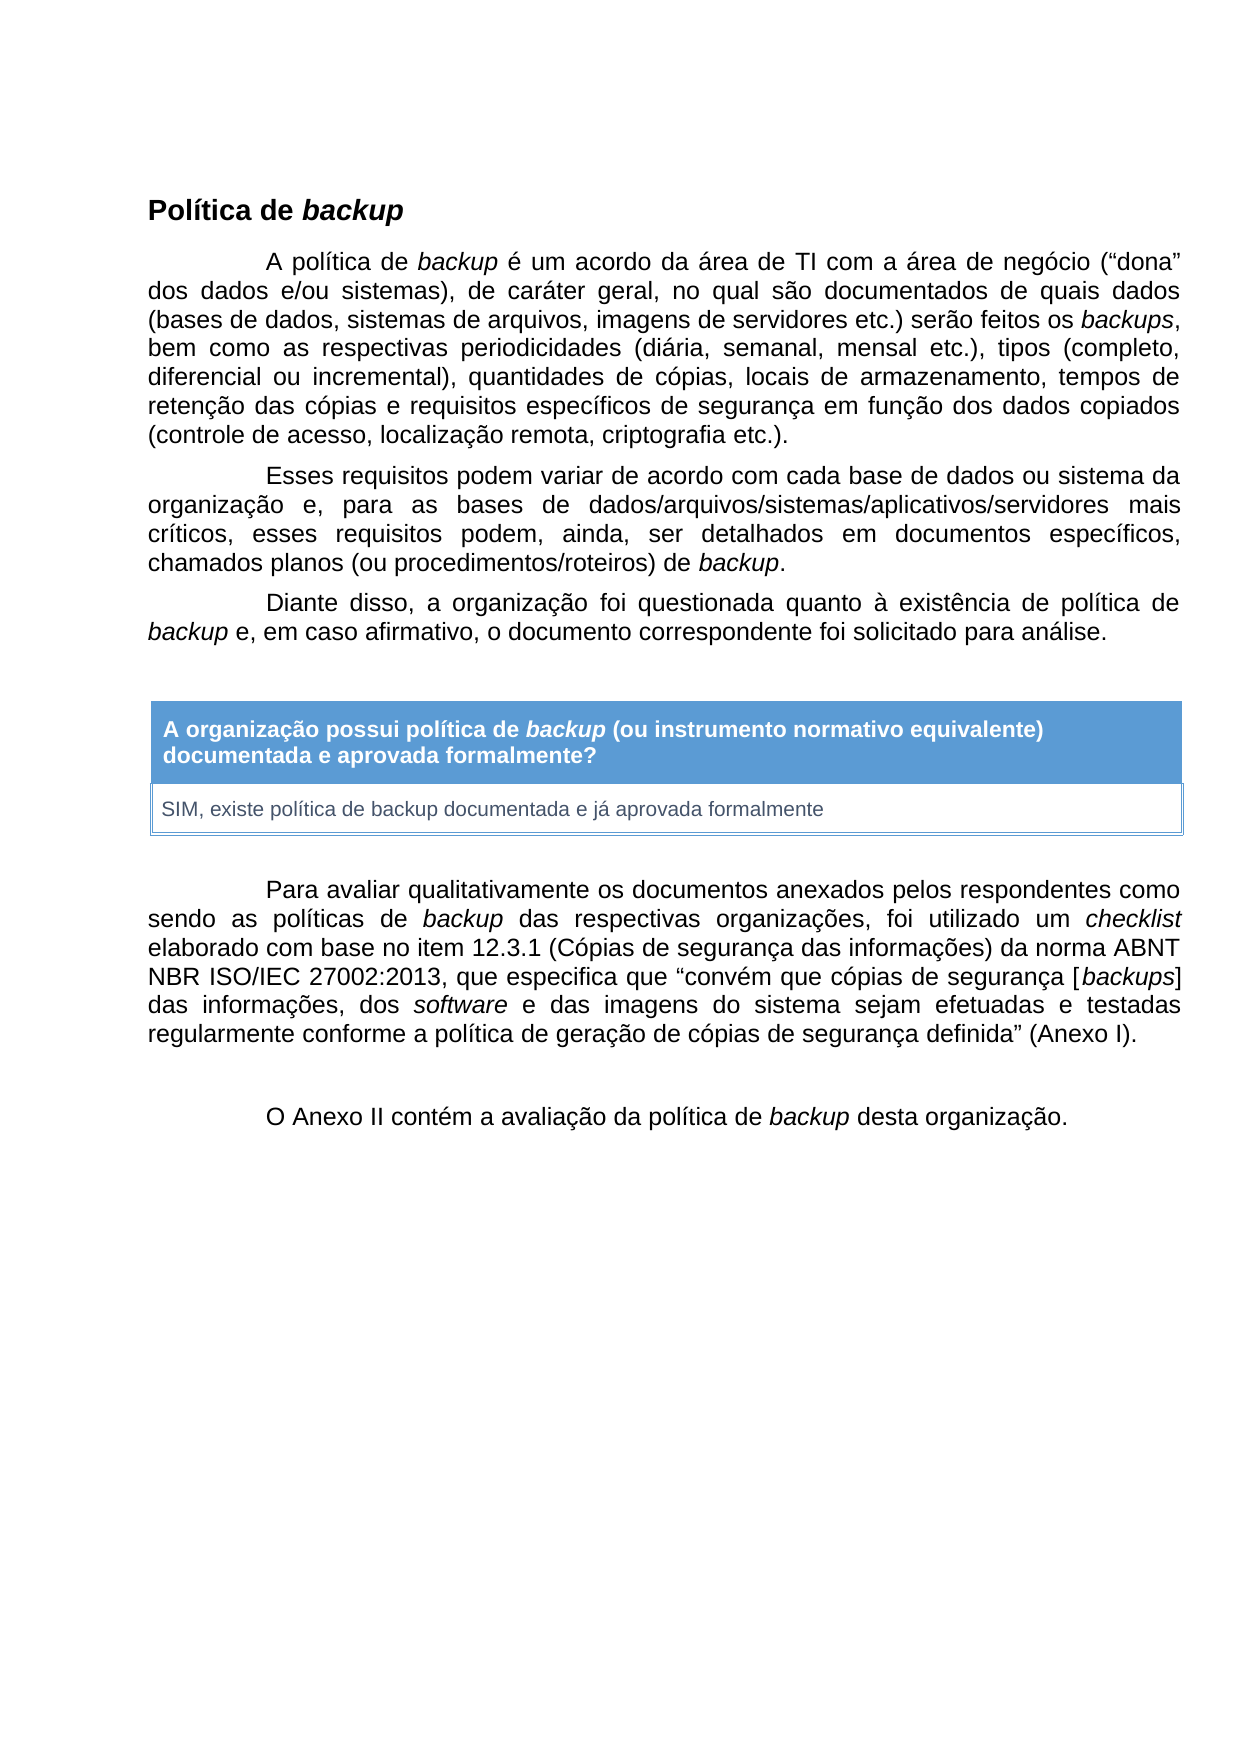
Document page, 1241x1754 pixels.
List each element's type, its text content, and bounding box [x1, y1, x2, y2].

text O Anexo II contém a avaliação da política de backup desta organização. [181, 1102, 1153, 1130]
text Política de backup [148, 193, 1194, 227]
text Para avaliar qualitativamente os documentos anexados pelos respondentes como sendo as políticas de backup das respectivas organizações, foi utilizado um checklist elaborado com base no item 12.3.1 (Cópias de segurança das informações) da norma ABNT NBR ISO/IEC 27002:2013, que especifica que “convém que cópias de segurança [backups] das informações, dos software e das imagens do sistema sejam efetuadas e testadas regularmente conforme a política de geração de cópias de segurança definida” (Anexo I). [148, 876, 1182, 1048]
text Esses requisitos podem variar de acordo com cada base de dados ou sistema da organização e, para as bases de dados/arquivos/sistemas/aplicativos/servidores mais críticos, esses requisitos podem, ainda, ser detalhados em documentos específicos, chamados planos (ou procedimentos/roteiros) de backup. [148, 461, 1181, 576]
table_header A organização possui política de backup (ou instrumento normativo equivalente) documentada e aprovada formalmente? [151, 701, 1182, 783]
table_cell SIM, existe política de backup documentada e já aprovada formalmente [153, 784, 1181, 832]
text Diante disso, a organização foi questionada quanto à existência de política de [266, 589, 1194, 617]
text backup e, em caso afirmativo, o documento correspondente foi solicitado para análise. [148, 617, 1194, 646]
text A política de backup é um acordo da área de TI com a área de negócio (“dona” dos dados e/ou sistemas), de caráter geral, no qual são documentados de quais dados (bases de dados, sistemas de arquivos, imagens de servidores etc.) serão feitos os backups, bem como as respectivas periodicidades (diária, semanal, mensal etc.), tipos (completo, diferencial ou incremental), quantidades de cópias, locais de armazenamento, tempos de retenção das cópias e requisitos específicos de segurança em função dos dados copiados (controle de acesso, localização remota, criptografia etc.). [148, 247, 1182, 448]
